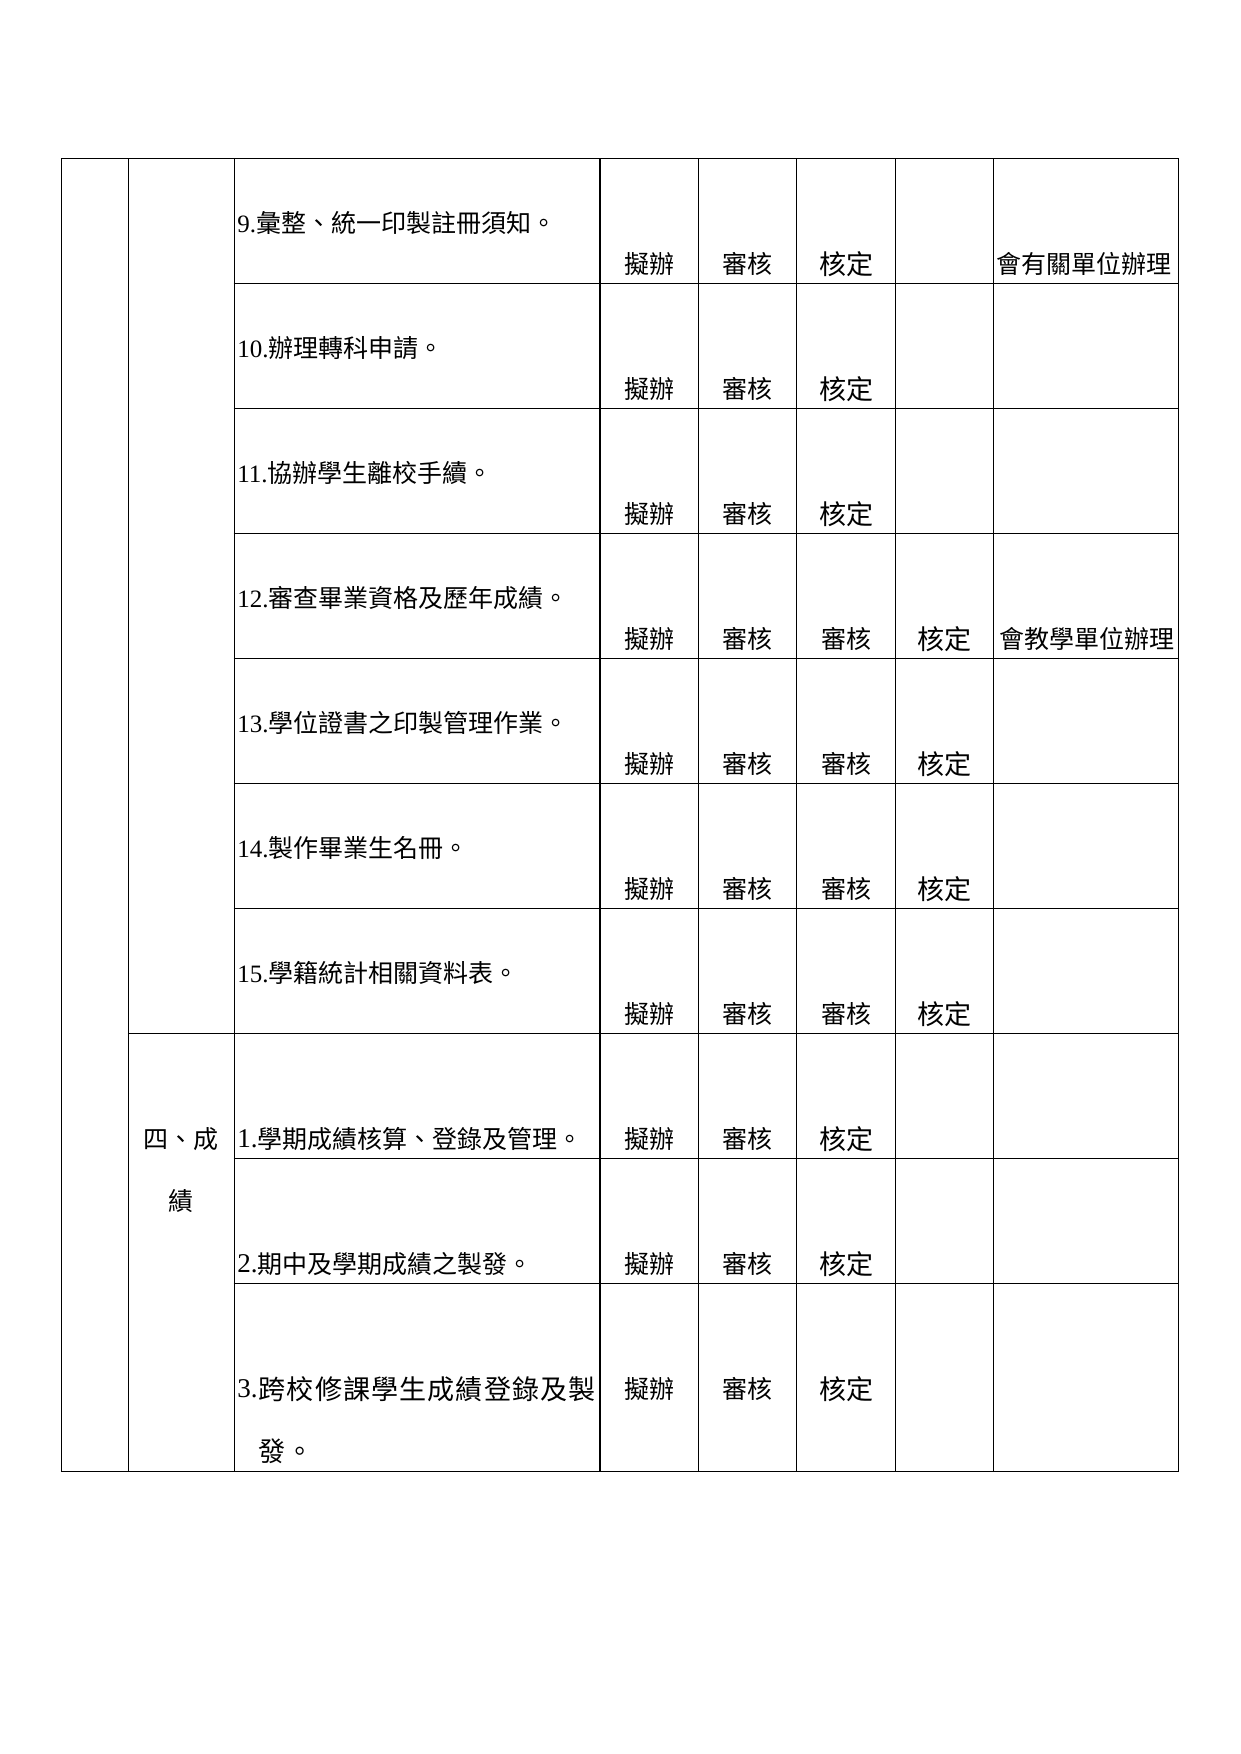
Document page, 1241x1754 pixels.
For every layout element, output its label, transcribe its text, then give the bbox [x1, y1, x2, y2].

table_cell 擬辦 [601, 784, 698, 908]
table_cell 核定 [896, 534, 993, 658]
table_cell 審核 [797, 659, 895, 783]
table_cell [994, 1159, 1178, 1283]
table_cell [994, 909, 1178, 1033]
table_cell [994, 284, 1178, 408]
table_cell 擬辦 [601, 409, 698, 533]
table_cell 審核 [699, 909, 796, 1033]
table_cell [896, 1034, 993, 1158]
table_cell 審核 [797, 534, 895, 658]
table_cell [994, 784, 1178, 908]
table_cell [129, 159, 234, 1033]
table_cell 審核 [699, 534, 796, 658]
table_cell 3.跨校修課學生成績登錄及製發。 [235, 1284, 599, 1471]
table_cell 擬辦 [601, 909, 698, 1033]
table_cell 核定 [896, 909, 993, 1033]
table_cell 核定 [797, 1159, 895, 1283]
table_cell 14.製作畢業生名冊。 [235, 784, 599, 908]
table_cell 擬辦 [601, 659, 698, 783]
table_cell 會有關單位辦理 [994, 159, 1178, 283]
table_cell 12.審查畢業資格及歷年成績。 [235, 534, 599, 658]
table_cell 審核 [699, 784, 796, 908]
table_cell 審核 [699, 284, 796, 408]
table_cell [62, 159, 128, 1471]
table_cell 四、成績 [129, 1034, 234, 1471]
table_cell 11.協辦學生離校手續。 [235, 409, 599, 533]
table_cell 核定 [896, 784, 993, 908]
table_cell 審核 [699, 159, 796, 283]
table_cell [994, 1034, 1178, 1158]
table_cell 13.學位證書之印製管理作業。 [235, 659, 599, 783]
table_cell 核定 [797, 284, 895, 408]
table_cell 核定 [797, 409, 895, 533]
table_cell 審核 [699, 409, 796, 533]
table_cell [896, 1284, 993, 1471]
table_cell 擬辦 [601, 284, 698, 408]
table_cell 審核 [699, 659, 796, 783]
table_cell 擬辦 [601, 1284, 698, 1471]
table_cell 擬辦 [601, 1159, 698, 1283]
table_cell 會教學單位辦理 [994, 534, 1178, 658]
table_cell 核定 [797, 1034, 895, 1158]
table_cell 10.辦理轉科申請。 [235, 284, 599, 408]
table_cell 核定 [797, 159, 895, 283]
table_cell 擬辦 [601, 534, 698, 658]
table_cell 2.期中及學期成績之製發。 [235, 1159, 599, 1283]
table_cell [896, 284, 993, 408]
table_cell [896, 1159, 993, 1283]
table_cell 核定 [797, 1284, 895, 1471]
table_cell 15.學籍統計相關資料表。 [235, 909, 599, 1033]
table_cell [994, 659, 1178, 783]
table_cell [896, 159, 993, 283]
table_cell 審核 [699, 1284, 796, 1471]
table_cell 9.彙整、統一印製註冊須知。 [235, 159, 599, 283]
table_cell 審核 [699, 1159, 796, 1283]
table_cell 擬辦 [601, 1034, 698, 1158]
table_cell 審核 [797, 909, 895, 1033]
table_cell 核定 [896, 659, 993, 783]
table_cell [896, 409, 993, 533]
table_cell [994, 1284, 1178, 1471]
table_cell [994, 409, 1178, 533]
table_cell 審核 [797, 784, 895, 908]
table_cell 1.學期成績核算、登錄及管理。 [235, 1034, 599, 1158]
table_cell 審核 [699, 1034, 796, 1158]
table_cell 擬辦 [601, 159, 698, 283]
